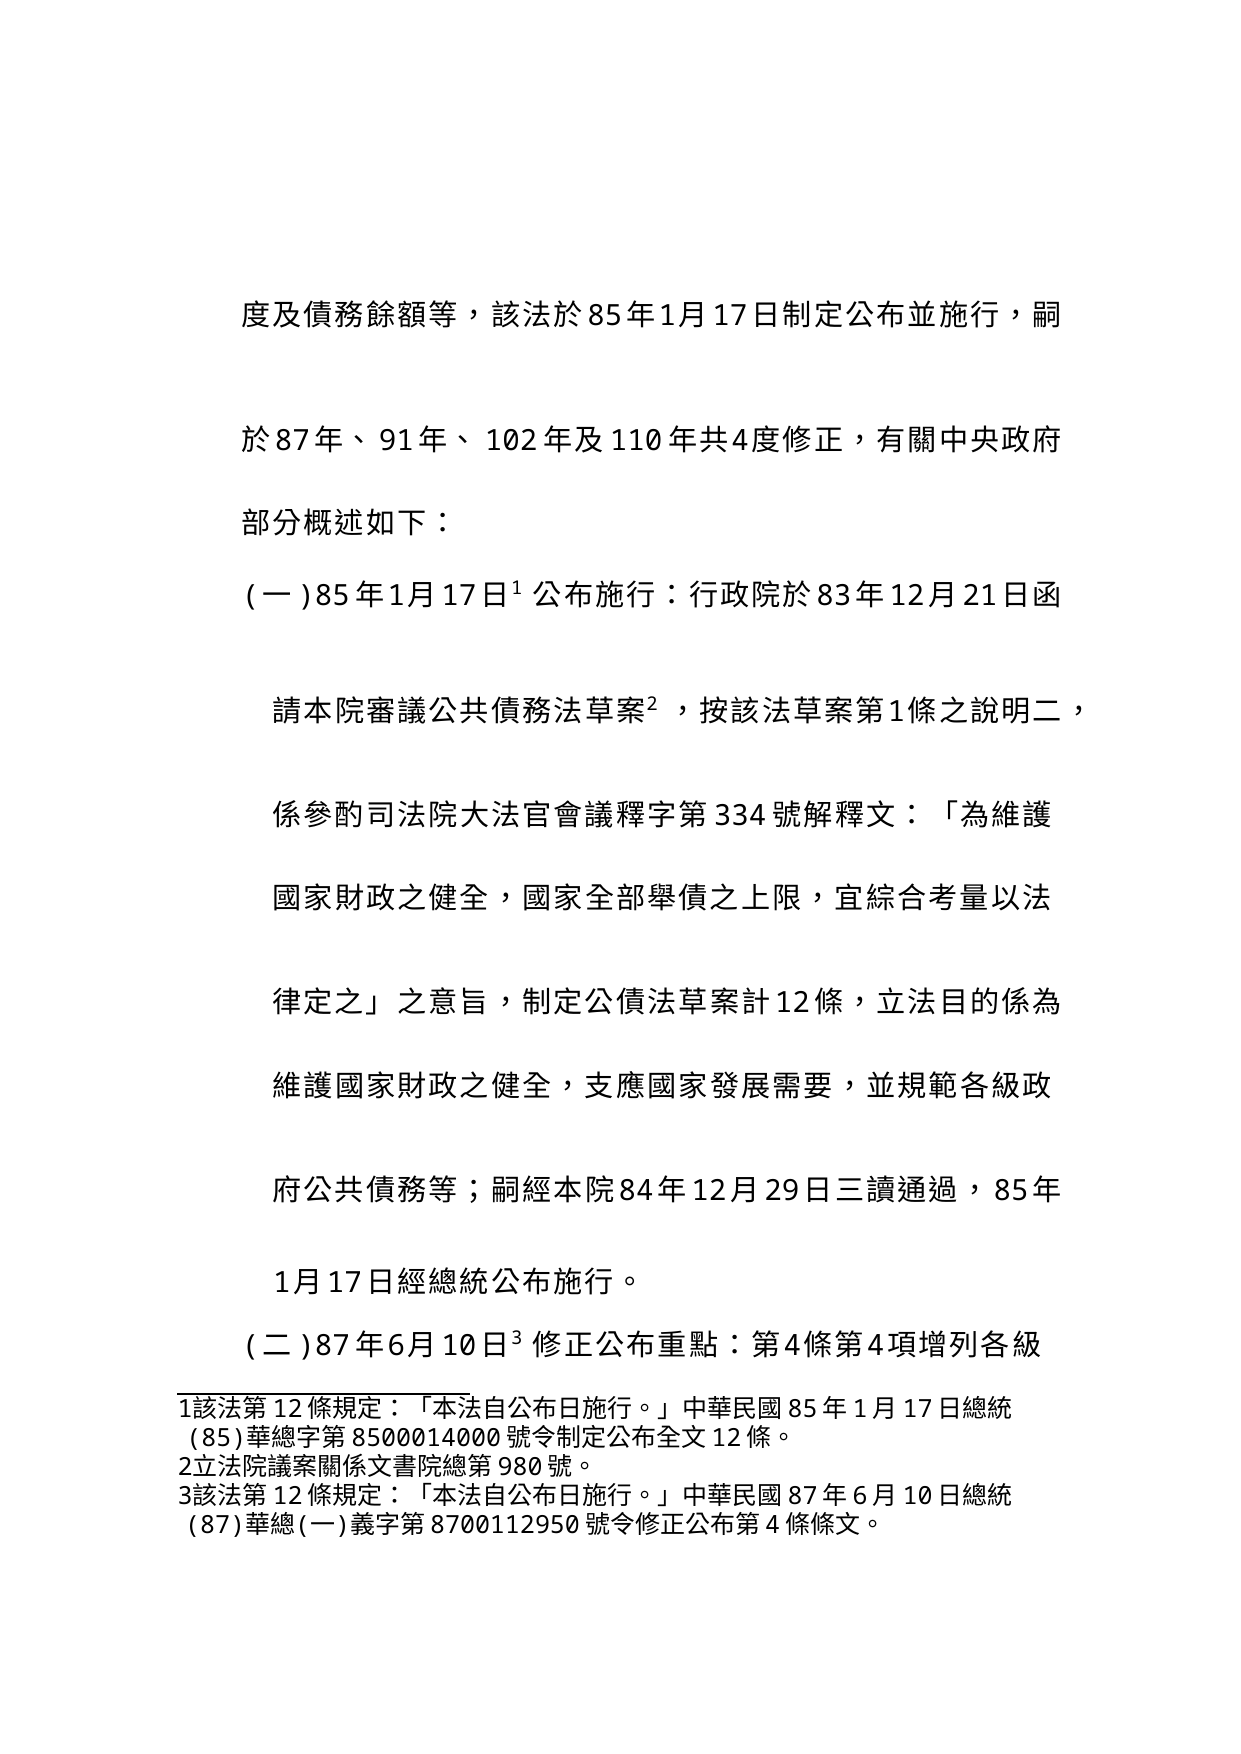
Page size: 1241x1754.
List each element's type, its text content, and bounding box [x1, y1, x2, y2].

text (一)85年1月17日公布施行：行政院於83年12月21日函請本院審議公共債務法草案，按該法草案第1條之說明二，係參酌司法院大法官會議釋字第334號解釋文：「為維護國家財政之健全，國家全部舉債之上限，宜綜合考量以法律定之」之意旨，制定公債法草案計12條，立法目的係為維護國家財政之健全，支應國家發展需要，並規範各級政府公共債務等；嗣經本院84年12月29日三讀通過，85年1月17日經總統公布施行。 [236, 542, 1063, 1292]
text 立法院議案關係文書院總第980號。 [177, 1452, 1063, 1481]
text 度及債務餘額等，該法於85年1月17日制定公布並施行，嗣於87年、91年、102年及110年共4度修正，有關中央政府部分概述如下： [236, 229, 1063, 542]
text (二)87年6月10日修正公布重點：第4條第4項增列各級 [236, 1292, 1063, 1354]
text 該法第12條規定：「本法自公布日施行。」中華民國87年6月10日總統(87)華總(一)義字第8700112950號令修正公布第4條條文。 [177, 1481, 1063, 1539]
text 該法第12條規定：「本法自公布日施行。」中華民國85年1月17日總統(85)華總字第8500014000號令制定公布全文12條。 [177, 1394, 1063, 1452]
